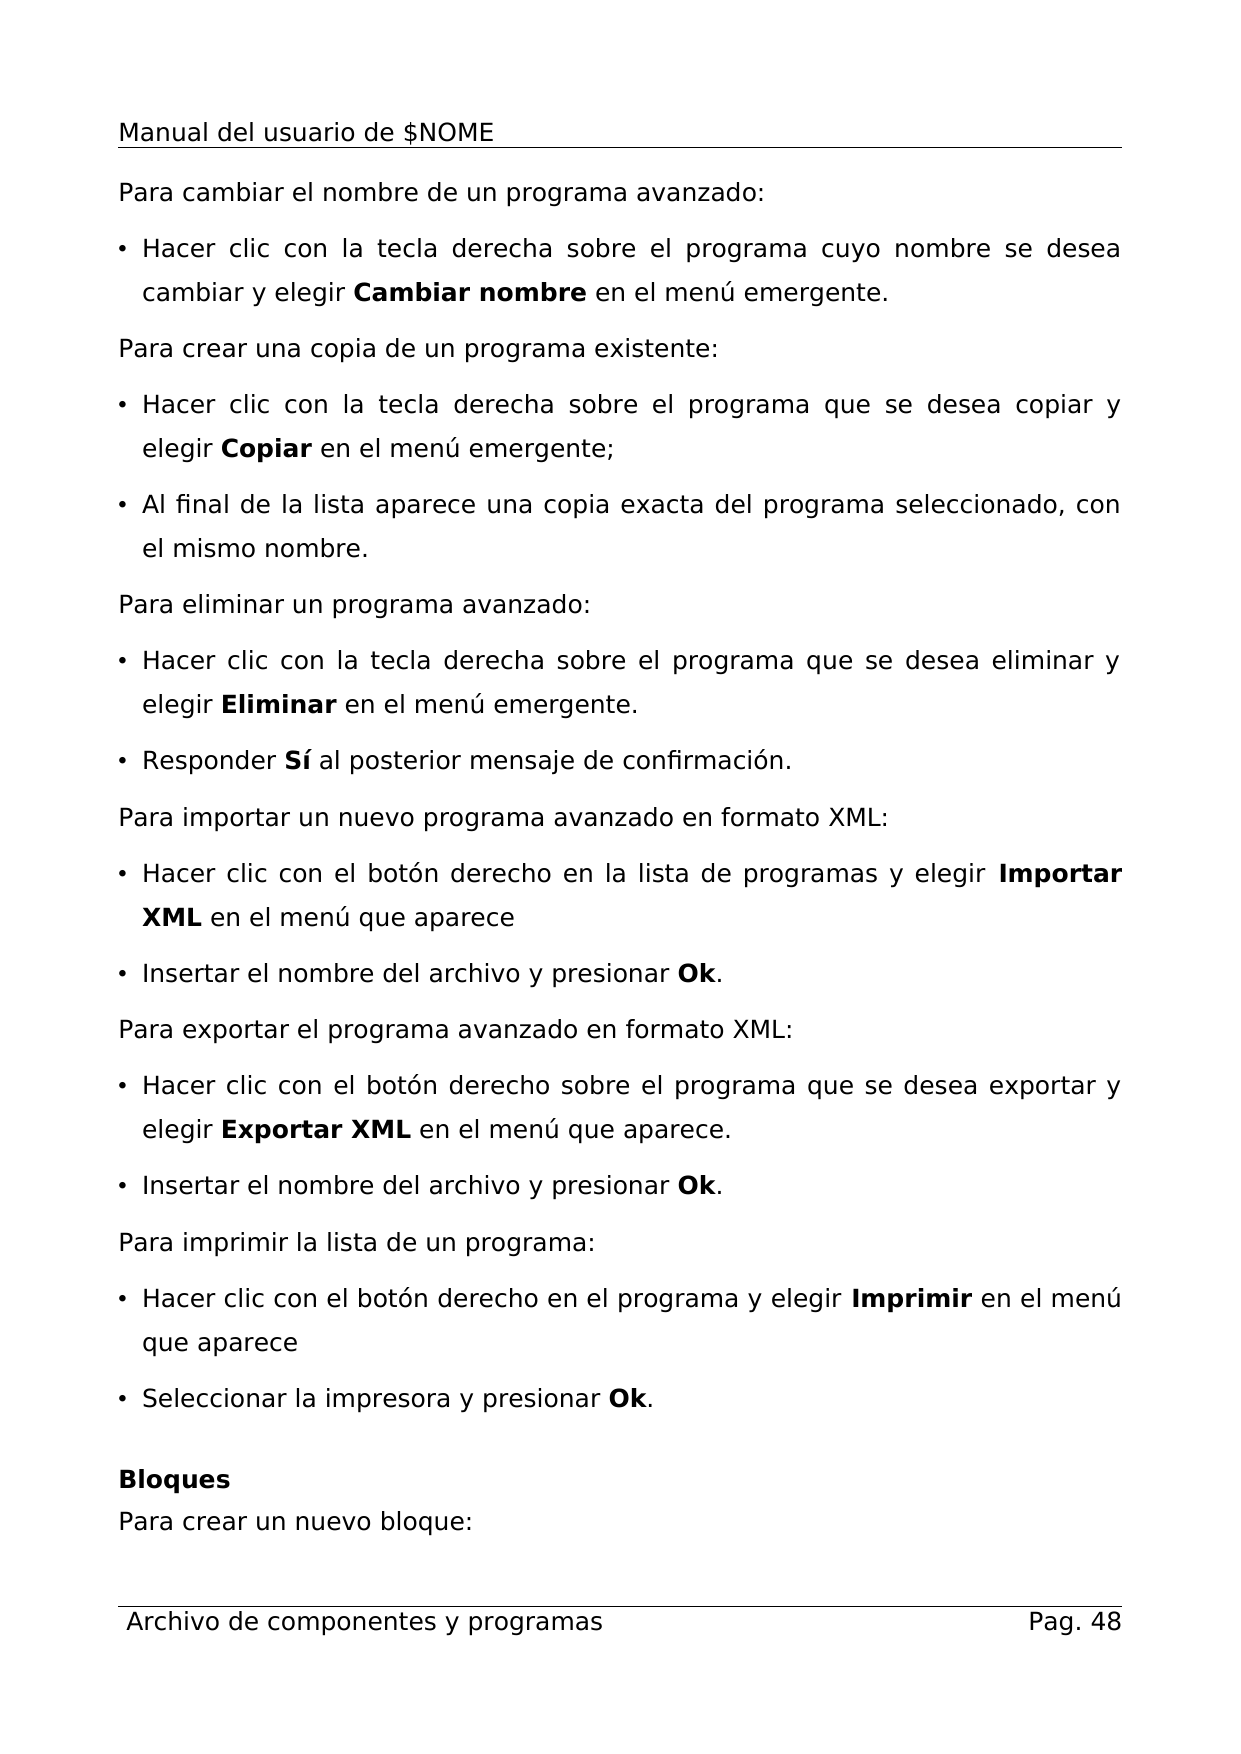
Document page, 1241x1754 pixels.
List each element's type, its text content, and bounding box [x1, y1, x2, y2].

list Hacer clic con la tecla derecha sobre el programa que se desea copiar y elegir Copiar en el menú emergente; [118, 390, 1122, 463]
list Seleccionar la impresora y presionar Ok. [118, 1384, 1122, 1413]
list Hacer clic con el botón derecho en la lista de programas y elegir Importar XML en el menú que aparece [118, 859, 1122, 932]
subtitle Bloques [118, 1465, 1122, 1494]
text Para imprimir la lista de un programa: [118, 1228, 1122, 1257]
list Hacer clic con la tecla derecha sobre el programa cuyo nombre se desea cambiar y elegir Cambiar nombre en el menú emergente. [118, 234, 1122, 307]
list Al final de la lista aparece una copia exacta del programa seleccionado, con el mismo nombre. [118, 490, 1122, 563]
list Insertar el nombre del archivo y presionar Ok. [118, 959, 1122, 988]
text Para exportar el programa avanzado en formato XML: [118, 1015, 1122, 1044]
list Hacer clic con el botón derecho sobre el programa que se desea exportar y elegir Exportar XML en el menú que aparece. [118, 1072, 1122, 1144]
list Hacer clic con el botón derecho en el programa y elegir Imprimir en el menú que aparece [118, 1284, 1122, 1357]
text Para importar un nuevo programa avanzado en formato XML: [118, 803, 1122, 832]
text Para crear una copia de un programa existente: [118, 334, 1122, 363]
list Responder Sí al posterior mensaje de confirmación. [118, 747, 1122, 776]
text Para eliminar un programa avanzado: [118, 590, 1122, 619]
text Para cambiar el nombre de un programa avanzado: [118, 178, 1122, 207]
list Insertar el nombre del archivo y presionar Ok. [118, 1172, 1122, 1201]
list Hacer clic con la tecla derecha sobre el programa que se desea eliminar y elegir Eliminar en el menú emergente. [118, 647, 1122, 719]
text Para crear un nuevo bloque: [118, 1507, 1122, 1536]
